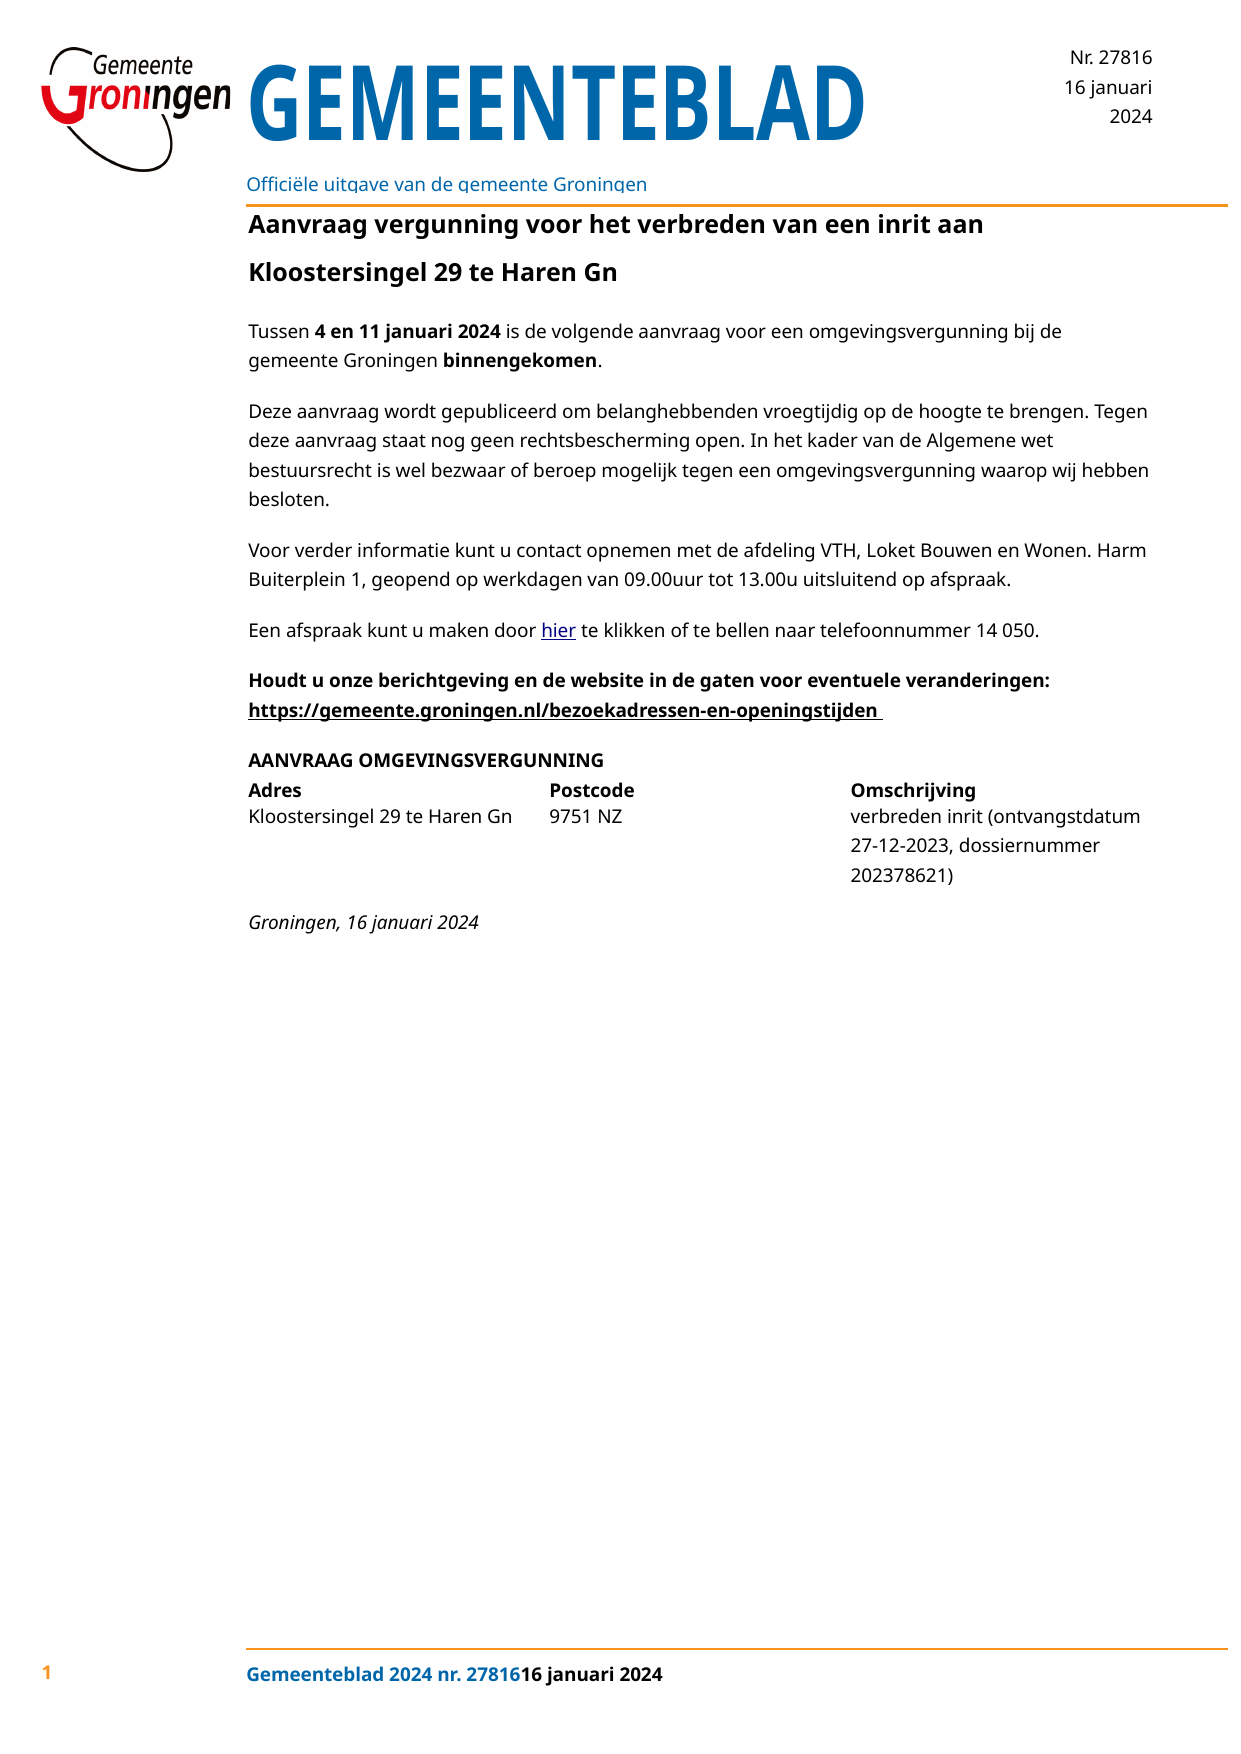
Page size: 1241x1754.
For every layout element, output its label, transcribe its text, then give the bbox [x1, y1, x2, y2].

table_header Postcode [549, 777, 850, 803]
text Tussen 4 en 11 januari 2024 is de volgende aanvraag voor een omgevingsvergunning bij de gemeente Groningen binnengekomen. [248, 318, 1152, 373]
text Een afspraak kunt u maken door hier te klikken of te bellen naar telefoonnummer 14 050. [248, 617, 1152, 643]
picture [41, 47, 231, 172]
table_header Omschrijving [850, 777, 1152, 803]
text Voor verder informatie kunt u contact opnemen met de afdeling VTH, Loket Bouwen en Wonen. Harm Buiterplein 1, geopend op werkdagen van 09.00uur tot 13.00u uitsluitend op afspraak. [248, 537, 1152, 592]
text AANVRAAG OMGEVINGSVERGUNNING [248, 747, 1152, 773]
text Deze aanvraag wordt gepubliceerd om belanghebbenden vroegtijdig op de hoogte te brengen. Tegen deze aanvraag staat nog geen rechtsbescherming open. In het kader van de Algemene wet bestuursrecht is wel bezwaar of beroep mogelijk tegen een omgevingsvergunning waarop wij hebben besloten. [248, 398, 1152, 512]
text Houdt u onze berichtgeving en de website in de gaten voor eventuele veranderingen: https://gemeente.groningen.nl/bezoekadressen-en-openingstijden [248, 667, 1152, 723]
table_cell Kloostersingel 29 te Haren Gn [248, 803, 549, 888]
text Aanvraag vergunning voor het verbreden van een inrit aan Kloostersingel 29 te Haren Gn [248, 207, 1152, 288]
table_header Adres [248, 777, 549, 803]
text Groningen, 16 januari 2024 [248, 909, 1152, 935]
table_cell verbreden inrit (ontvangstdatum 27-12-2023, dossiernummer 202378621) [850, 803, 1152, 888]
table_cell 9751 NZ [549, 803, 850, 888]
